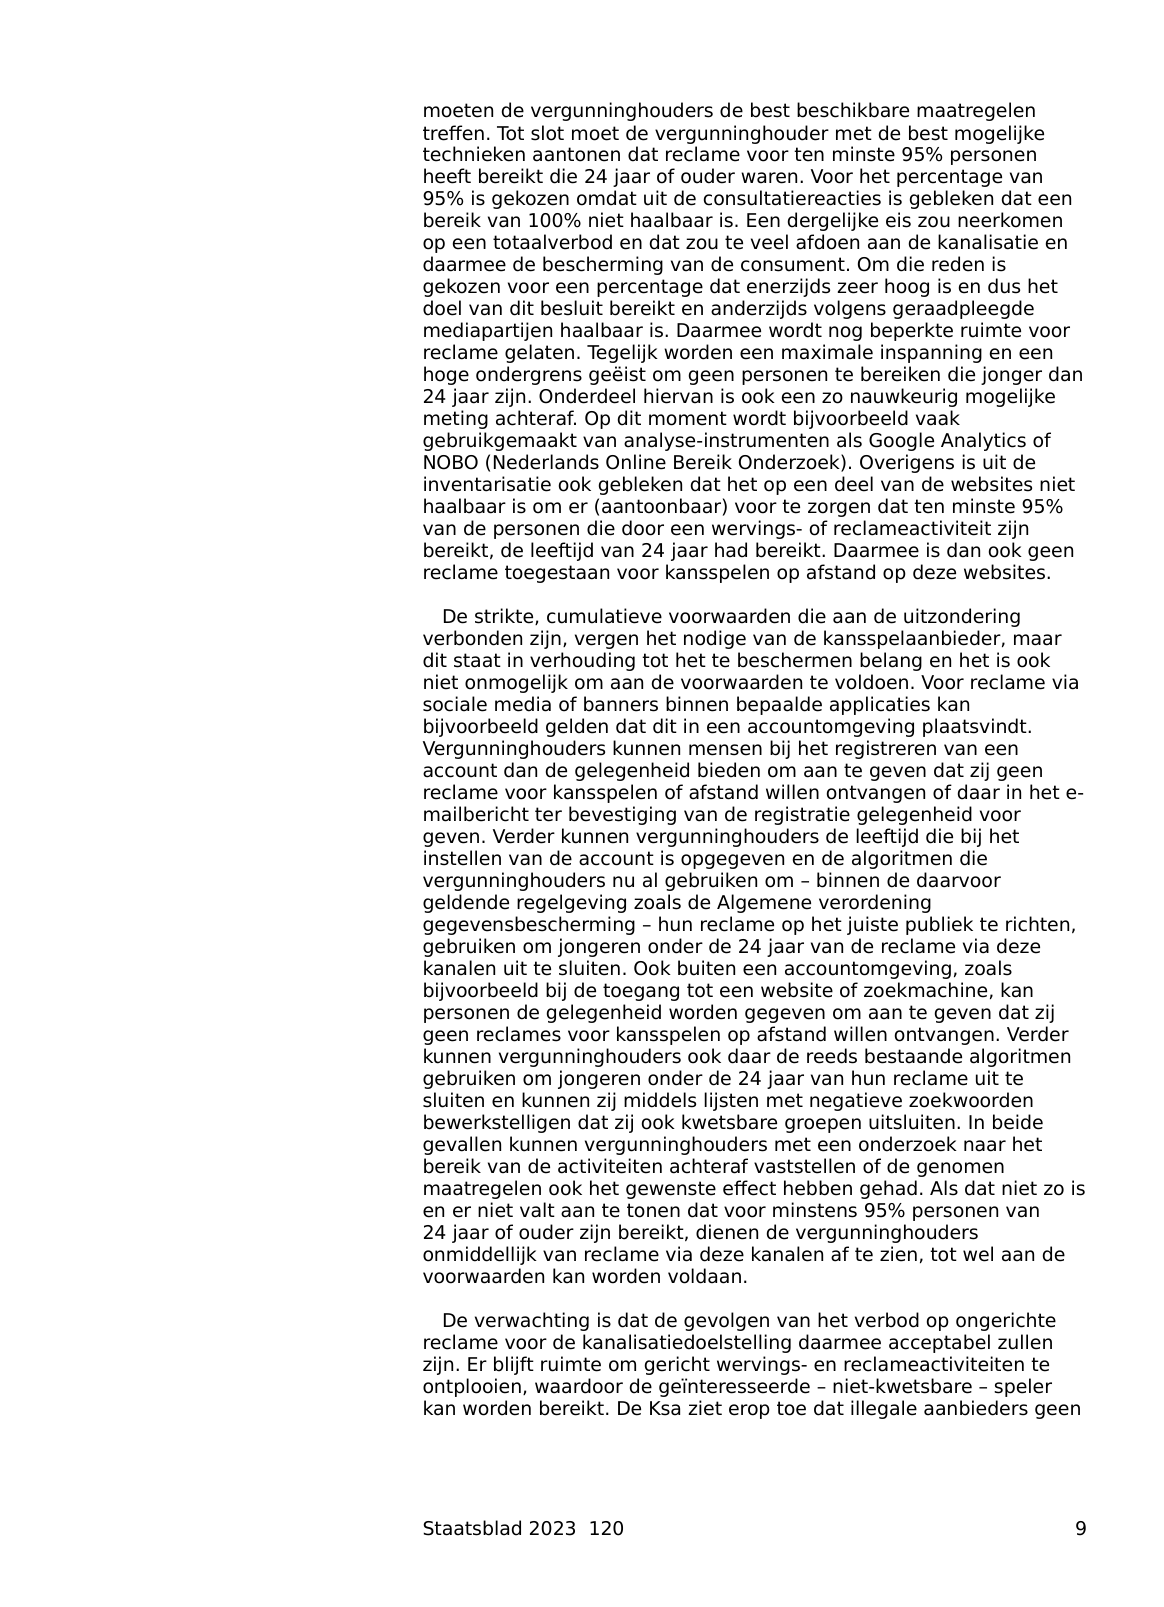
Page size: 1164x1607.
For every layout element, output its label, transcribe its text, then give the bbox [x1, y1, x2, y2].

text moeten de vergunninghouders de best beschikbare maatregelen treffen. Tot slot moet de vergunninghouder met de best mogelijke technieken aantonen dat reclame voor ten minste 95% personen heeft bereikt die 24 jaar of ouder waren. Voor het percentage van 95% is gekozen omdat uit de consultatiereacties is gebleken dat een bereik van 100% niet haalbaar is. Een dergelijke eis zou neerkomen op een totaalverbod en dat zou te veel afdoen aan de kanalisatie en daarmee de bescherming van de consument. Om die reden is gekozen voor een percentage dat enerzijds zeer hoog is en dus het doel van dit besluit bereikt en anderzijds volgens geraadpleegde mediapartijen haalbaar is. Daarmee wordt nog beperkte ruimte voor reclame gelaten. Tegelijk worden een maximale inspanning en een hoge ondergrens geëist om geen personen te bereiken die jonger dan 24 jaar zijn. Onderdeel hiervan is ook een zo nauwkeurig mogelijke meting achteraf. Op dit moment wordt bijvoorbeeld vaak gebruikgemaakt van analyse-instrumenten als Google Analytics of NOBO (Nederlands Online Bereik Onderzoek). Overigens is uit de inventarisatie ook gebleken dat het op een deel van de websites niet haalbaar is om er (aantoonbaar) voor te zorgen dat ten minste 95% van de personen die door een wervings- of reclameactiviteit zijn bereikt, de leeftijd van 24 jaar had bereikt. Daarmee is dan ook geen reclame toegestaan voor kansspelen op afstand op deze websites. [422, 100, 1087, 584]
text De verwachting is dat de gevolgen van het verbod op ongerichte reclame voor de kanalisatiedoelstelling daarmee acceptabel zullen zijn. Er blijft ruimte om gericht wervings- en reclameactiviteiten te ontplooien, waardoor de geïnteresseerde – niet-kwetsbare – speler kan worden bereikt. De Ksa ziet erop toe dat illegale aanbieders geen [422, 1310, 1087, 1419]
text De strikte, cumulatieve voorwaarden die aan de uitzondering verbonden zijn, vergen het nodige van de kansspelaanbieder, maar dit staat in verhouding tot het te beschermen belang en het is ook niet onmogelijk om aan de voorwaarden te voldoen. Voor reclame via sociale media of banners binnen bepaalde applicaties kan bijvoorbeeld gelden dat dit in een accountomgeving plaatsvindt. Vergunninghouders kunnen mensen bij het registreren van een account dan de gelegenheid bieden om aan te geven dat zij geen reclame voor kansspelen of afstand willen ontvangen of daar in het e-mailbericht ter bevestiging van de registratie gelegenheid voor geven. Verder kunnen vergunninghouders de leeftijd die bij het instellen van de account is opgegeven en de algoritmen die vergunninghouders nu al gebruiken om – binnen de daarvoor geldende regelgeving zoals de Algemene verordening gegevensbescherming – hun reclame op het juiste publiek te richten, gebruiken om jongeren onder de 24 jaar van de reclame via deze kanalen uit te sluiten. Ook buiten een accountomgeving, zoals bijvoorbeeld bij de toegang tot een website of zoekmachine, kan personen de gelegenheid worden gegeven om aan te geven dat zij geen reclames voor kansspelen op afstand willen ontvangen. Verder kunnen vergunninghouders ook daar de reeds bestaande algoritmen gebruiken om jongeren onder de 24 jaar van hun reclame uit te sluiten en kunnen zij middels lijsten met negatieve zoekwoorden bewerkstelligen dat zij ook kwetsbare groepen uitsluiten. In beide gevallen kunnen vergunninghouders met een onderzoek naar het bereik van de activiteiten achteraf vaststellen of de genomen maatregelen ook het gewenste effect hebben gehad. Als dat niet zo is en er niet valt aan te tonen dat voor minstens 95% personen van 24 jaar of ouder zijn bereikt, dienen de vergunninghouders onmiddellijk van reclame via deze kanalen af te zien, tot wel aan de voorwaarden kan worden voldaan. [422, 606, 1087, 1287]
